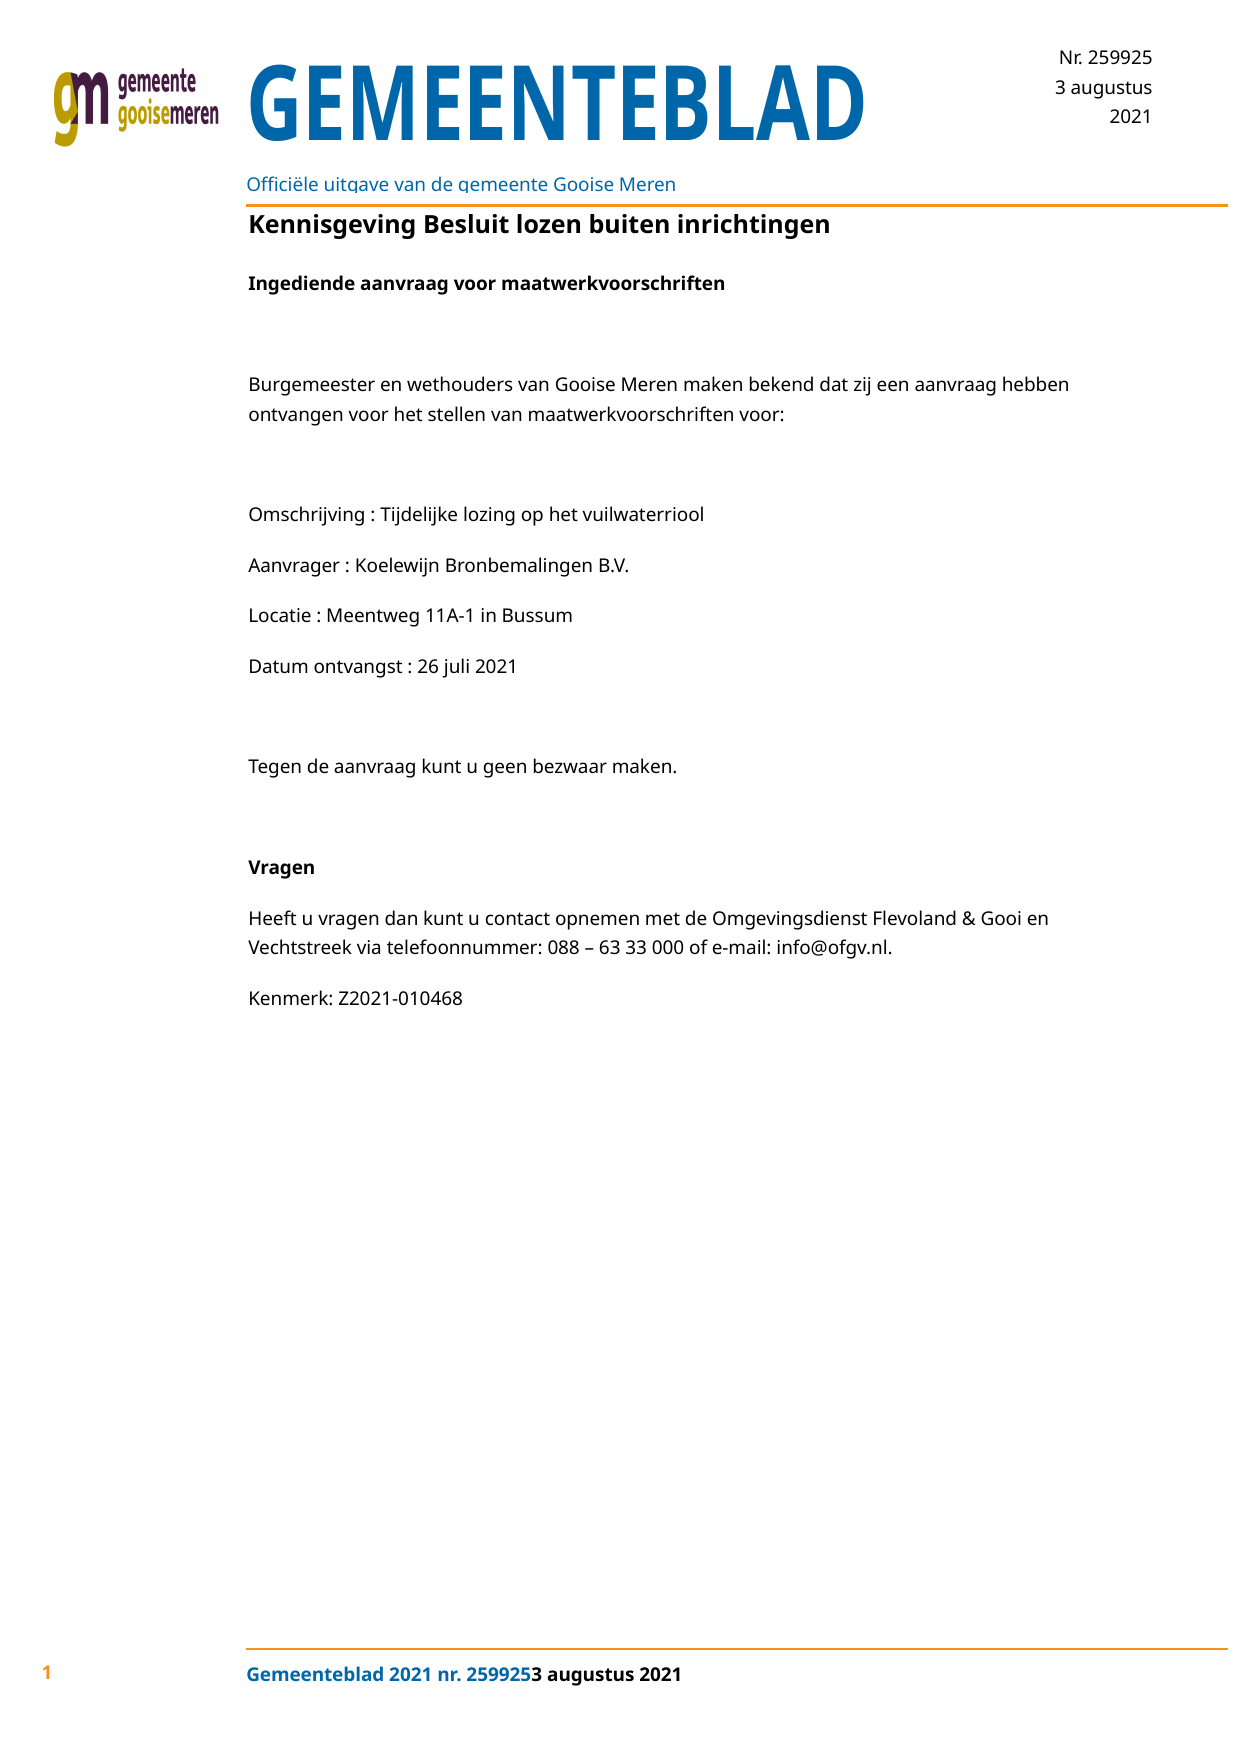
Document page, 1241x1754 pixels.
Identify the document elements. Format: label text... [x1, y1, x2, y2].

text Datum ontvangst : 26 juli 2021 [248, 653, 1152, 678]
text Ingediende aanvraag voor maatwerkvoorschriften [248, 270, 1152, 296]
text Locatie : Meentweg 11A-1 in Bussum [248, 602, 1152, 628]
text Tegen de aanvraag kunt u geen bezwaar maken. [248, 754, 1152, 779]
text Burgemeester en wethouders van Gooise Meren maken bekend dat zij een aanvraag hebben ontvangen voor het stellen van maatwerkvoorschriften voor: [248, 371, 1152, 426]
text Kennisgeving Besluit lozen buiten inrichtingen [248, 207, 1152, 241]
text Aanvrager : Koelewijn Bronbemalingen B.V. [248, 552, 1152, 578]
text Vragen [248, 854, 1152, 880]
text Heeft u vragen dan kunt u contact opnemen met de Omgevingsdienst Flevoland & Gooi en Vechtstreek via telefoonnummer: 088 – 63 33 000 of e-mail: info@ofgv.nl. [248, 905, 1152, 960]
text Kenmerk: Z2021-010468 [248, 985, 1152, 1011]
picture [41, 47, 231, 172]
text Omschrijving : Tijdelijke lozing op het vuilwaterriool [248, 502, 1152, 527]
